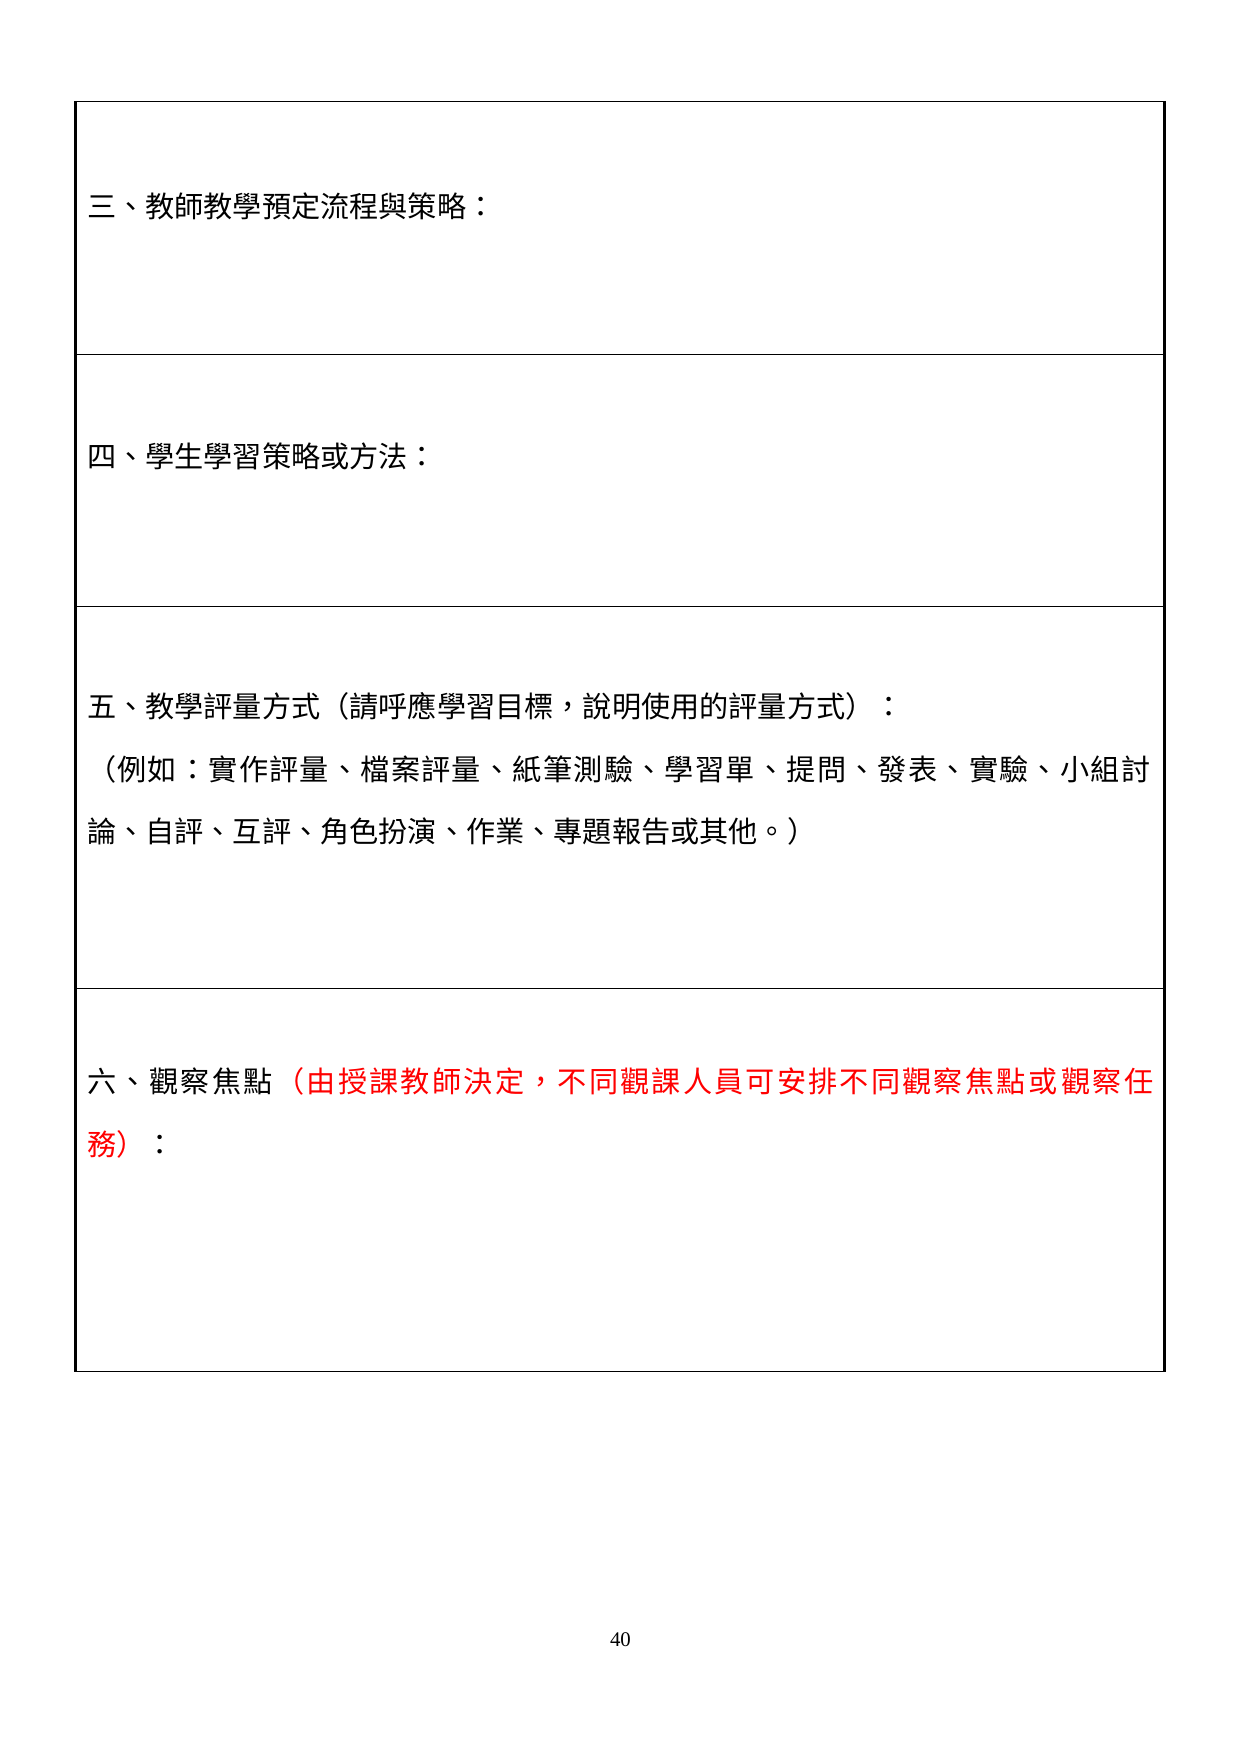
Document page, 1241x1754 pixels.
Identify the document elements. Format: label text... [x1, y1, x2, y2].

table_cell 五、教學評量方式（請呼應學習目標，說明使用的評量方式）： （例如：實作評量、檔案評量、紙筆測驗、學習單、提問、發表、實驗、小組討論、自評、互評、角色扮演、作業、專題報告或其他。） [77, 607, 1163, 988]
table_cell 六、觀察焦點（由授課教師決定，不同觀課人員可安排不同觀察焦點或觀察任務）： [77, 989, 1163, 1371]
table_cell 四、學生學習策略或方法： [77, 355, 1163, 606]
table_cell 三、教師教學預定流程與策略： [77, 102, 1163, 353]
